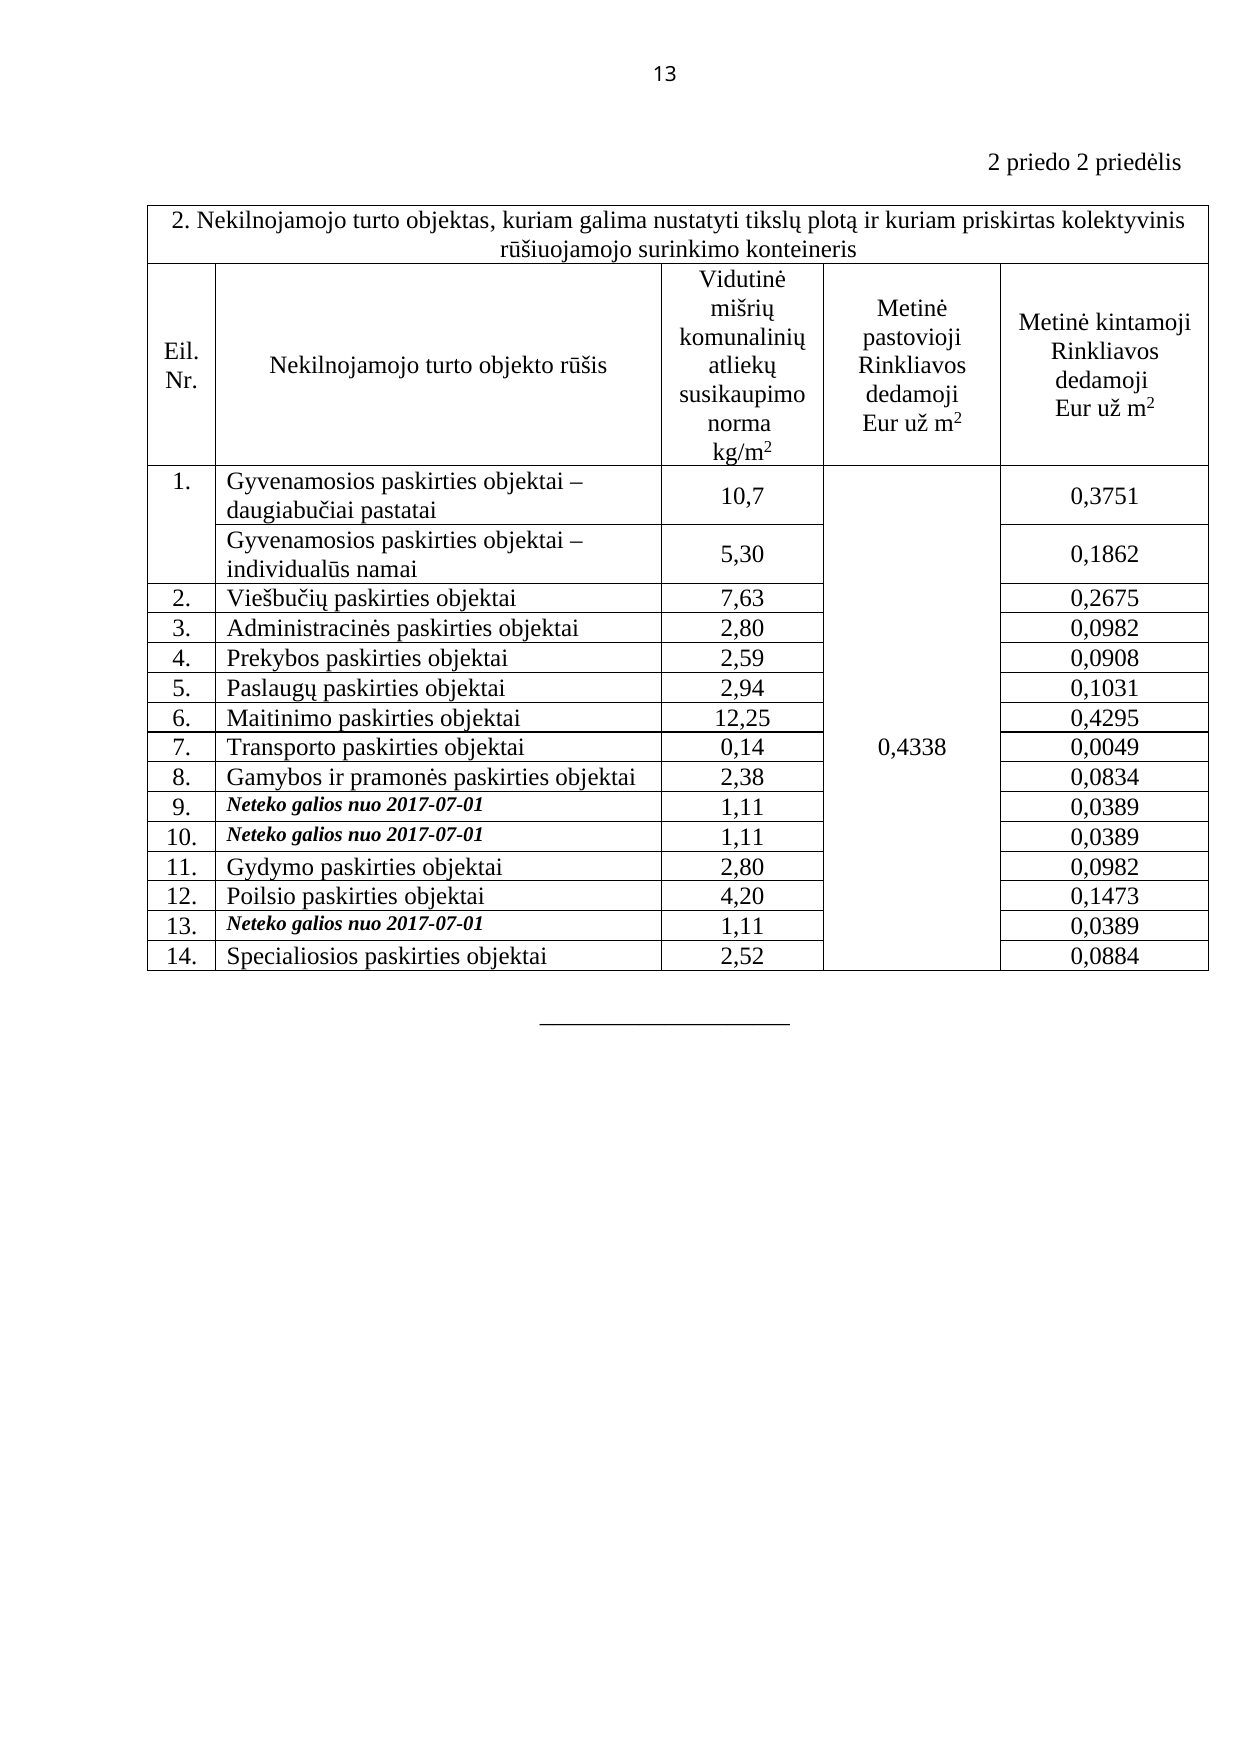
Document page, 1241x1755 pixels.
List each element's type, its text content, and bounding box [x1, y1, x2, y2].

table_cell 1,11 [662, 792, 823, 821]
text ____________________ [148, 999, 1181, 1028]
table_cell 9. [148, 792, 215, 821]
table_cell 13. [148, 911, 215, 940]
table_cell 2,52 [662, 941, 823, 970]
table_cell 7. [148, 733, 215, 761]
table_cell 1,11 [662, 822, 823, 851]
table_cell 0,4338 [824, 466, 1000, 970]
table_cell 0,2675 [1001, 584, 1208, 612]
table_cell 5,30 [662, 525, 823, 582]
table_cell 0,0884 [1001, 941, 1208, 970]
table_cell Gyvenamosios paskirties objektai – daugiabučiai pastatai [216, 466, 661, 524]
table_cell 0,0389 [1001, 792, 1208, 821]
table_cell 0,1862 [1001, 525, 1208, 582]
text 2 priedo 2 priedėlis [148, 147, 1181, 176]
table_cell 2,38 [662, 762, 823, 791]
table_header 2. Nekilnojamojo turto objektas, kuriam galima nustatyti tikslų plotą ir kuriam priskirtas kolektyvinis rūšiuojamojo surinkimo konteineris [148, 206, 1208, 263]
table_cell 4. [148, 643, 215, 672]
table_cell 0,0908 [1001, 643, 1208, 672]
table_cell 0,4295 [1001, 703, 1208, 731]
table_cell Maitinimo paskirties objektai [216, 703, 661, 731]
table_cell 0,3751 [1001, 466, 1208, 524]
table_cell 0,0389 [1001, 911, 1208, 940]
table_cell 2,94 [662, 673, 823, 702]
table_cell Vidutinė mišrių komunalinių atliekų susikaupimo norma kg/m2 [662, 264, 823, 465]
table_cell 0,0982 [1001, 852, 1208, 880]
table_cell Nekilnojamojo turto objekto rūšis [216, 264, 661, 465]
table_cell 0,1031 [1001, 673, 1208, 702]
table_cell 0,14 [662, 733, 823, 761]
table_cell 12,25 [662, 703, 823, 731]
table_cell 3. [148, 613, 215, 642]
table_cell 0,0834 [1001, 762, 1208, 791]
table_cell 7,63 [662, 584, 823, 612]
table_cell 10. [148, 822, 215, 851]
table_cell 1. [148, 466, 215, 582]
table_cell Neteko galios nuo 2017-07-01 [216, 822, 661, 851]
table_cell Gyvenamosios paskirties objektai – individualūs namai [216, 525, 661, 582]
table_cell 14. [148, 941, 215, 970]
table_cell Eil. Nr. [148, 264, 215, 465]
table_cell 2. [148, 584, 215, 612]
table_cell Specialiosios paskirties objektai [216, 941, 661, 970]
table_cell 4,20 [662, 881, 823, 910]
table_cell Poilsio paskirties objektai [216, 881, 661, 910]
table_cell 0,1473 [1001, 881, 1208, 910]
table_cell 10,7 [662, 466, 823, 524]
table_cell 2,80 [662, 852, 823, 880]
table_cell Gamybos ir pramonės paskirties objektai [216, 762, 661, 791]
table_cell Gydymo paskirties objektai [216, 852, 661, 880]
table_cell Metinė pastovioji Rinkliavos dedamoji Eur už m2 [824, 264, 1000, 465]
table_cell Prekybos paskirties objektai [216, 643, 661, 672]
table_cell 8. [148, 762, 215, 791]
table_cell Metinė kintamoji Rinkliavos dedamoji Eur už m2 [1001, 264, 1208, 465]
table_cell 0,0982 [1001, 613, 1208, 642]
table_cell 5. [148, 673, 215, 702]
table_cell 2,80 [662, 613, 823, 642]
table_cell Administracinės paskirties objektai [216, 613, 661, 642]
table_cell 12. [148, 881, 215, 910]
table_cell Neteko galios nuo 2017-07-01 [216, 911, 661, 940]
table_cell 2,59 [662, 643, 823, 672]
table_cell 6. [148, 703, 215, 731]
table_cell Paslaugų paskirties objektai [216, 673, 661, 702]
table_cell 1,11 [662, 911, 823, 940]
table_cell Neteko galios nuo 2017-07-01 [216, 792, 661, 821]
table_cell 11. [148, 852, 215, 880]
table_cell Transporto paskirties objektai [216, 733, 661, 761]
table_cell 0,0389 [1001, 822, 1208, 851]
table_cell Viešbučių paskirties objektai [216, 584, 661, 612]
table_cell 0,0049 [1001, 733, 1208, 761]
